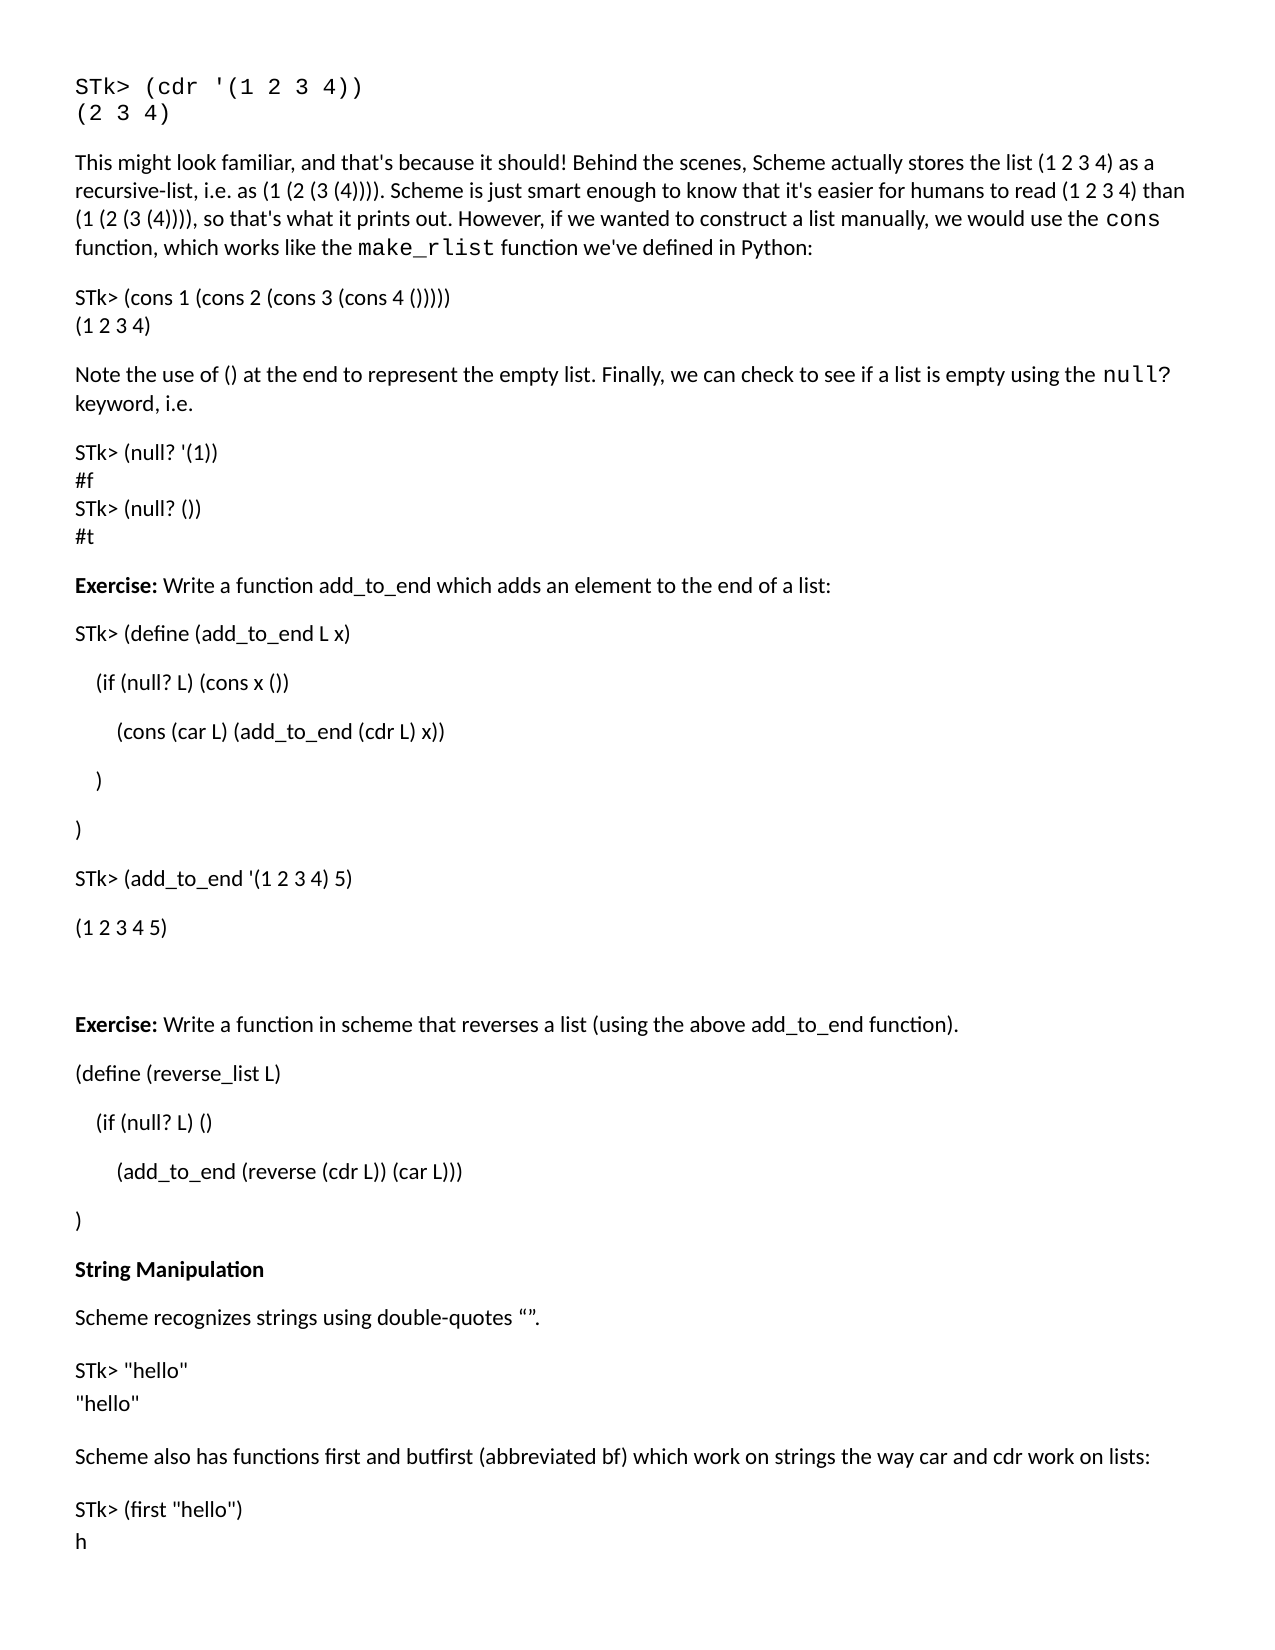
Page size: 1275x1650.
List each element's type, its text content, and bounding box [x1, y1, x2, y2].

text (1 2 3 4 5) [75, 913, 1200, 941]
text (add_to_end (reverse (cdr L)) (car L))) [75, 1157, 1200, 1185]
text ) [75, 1206, 1200, 1234]
text Exercise: Write a function in scheme that reverses a list (using the above add_to_end function). [75, 1010, 1200, 1038]
text Exercise: Write a function add_to_end which adds an element to the end of a list: [75, 571, 1200, 599]
text (if (null? L) (cons x ()) [75, 668, 1200, 696]
text String Manipulation [75, 1255, 1200, 1283]
text STk> (first "hello") h [75, 1495, 1200, 1555]
text Note the use of () at the end to represent the empty list. Finally, we can check to see if a list is empty using the null? keyword, i.e. [75, 360, 1200, 417]
text ) [75, 815, 1200, 843]
text Scheme recognizes strings using double-quotes “”. [75, 1303, 1200, 1332]
text ) [75, 766, 1200, 794]
text STk> (add_to_end '(1 2 3 4) 5) [75, 864, 1200, 892]
text This might look familiar, and that's because it should! Behind the scenes, Scheme actually stores the list (1 2 3 4) as a recursive-list, i.e. as (1 (2 (3 (4)))). Scheme is just smart enough to know that it's easier for humans to read (1 2 3 4) than (1 (2 (3 (4)))), so that's what it prints out. However, if we wanted to construct a list manually, we would use the cons function, which works like the make_rlist function we've defined in Python: [75, 148, 1200, 262]
text (cons (car L) (add_to_end (cdr L) x)) [75, 717, 1200, 745]
text (if (null? L) () [75, 1108, 1200, 1136]
text Scheme also has functions first and butfirst (abbreviated bf) which work on strings the way car and cdr work on lists: [75, 1442, 1200, 1470]
text STk> (cons 1 (cons 2 (cons 3 (cons 4 ())))) (1 2 3 4) [75, 283, 1200, 339]
text STk> (cdr '(1 2 3 4)) (2 3 4) [75, 75, 1200, 127]
text STk> "hello" "hello" [75, 1357, 1200, 1417]
text (define (reverse_list L) [75, 1059, 1200, 1087]
text STk> (define (add_to_end L x) [75, 619, 1200, 648]
text STk> (null? '(1)) #f STk> (null? ()) #t [75, 438, 1200, 550]
